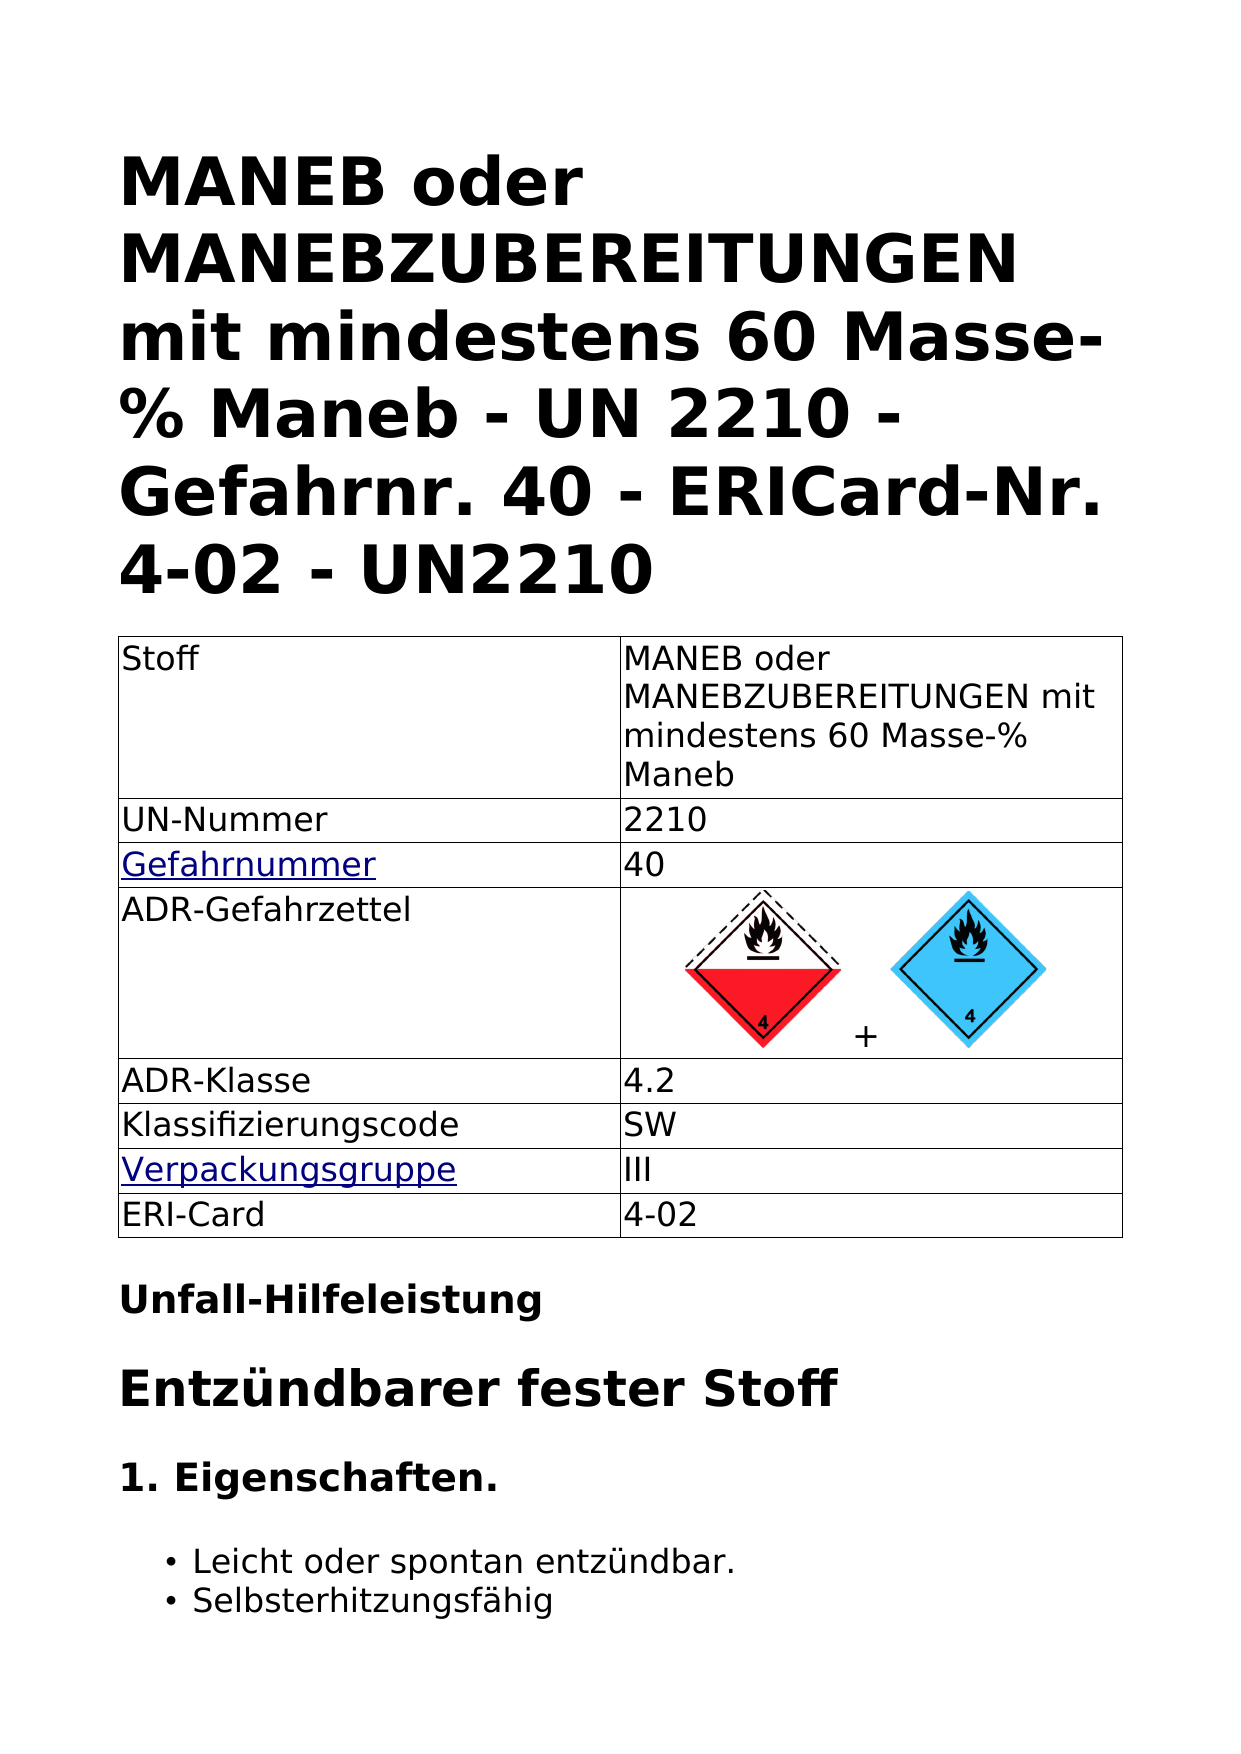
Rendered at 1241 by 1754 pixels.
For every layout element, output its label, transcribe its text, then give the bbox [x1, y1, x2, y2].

subtitle Unfall-Hilfeleistung [118, 1277, 1122, 1322]
table_cell 2210 [621, 799, 1122, 842]
list Selbsterhitzungsfähig [177, 1582, 1122, 1620]
picture [685, 890, 842, 1048]
table_cell 4.2 [621, 1059, 1122, 1103]
table_header MANEB oder MANEBZUBEREITUNGEN mit mindestens 60 Masse-% Maneb [621, 637, 1122, 797]
table_cell SW [621, 1104, 1122, 1148]
table_cell ERI-Card [119, 1194, 620, 1237]
subtitle MANEB oder MANEBZUBEREITUNGEN mit mindestens 60 Masse-% Maneb - UN 2210 - Gefahrnr. 40 - ERICard-Nr. 4-02 - UN2210 [118, 143, 1122, 609]
list Leicht oder spontan entzündbar. [177, 1543, 1122, 1582]
table_cell Klassifizierungscode [119, 1104, 620, 1148]
table_cell + [621, 888, 1122, 1058]
picture [890, 891, 1047, 1048]
table_header Stoff [119, 637, 620, 797]
table_cell Gefahrnummer [119, 843, 620, 887]
table_cell 40 [621, 843, 1122, 887]
subtitle Entzündbarer fester Stoff [118, 1360, 1122, 1418]
table_cell UN-Nummer [119, 799, 620, 842]
table_cell ADR-Gefahrzettel [119, 888, 620, 1058]
table_cell III [621, 1149, 1122, 1192]
subtitle 1. Eigenschaften. [118, 1456, 1122, 1501]
table_cell ADR-Klasse [119, 1059, 620, 1103]
table_cell 4-02 [621, 1194, 1122, 1237]
table_cell Verpackungsgruppe [119, 1149, 620, 1192]
